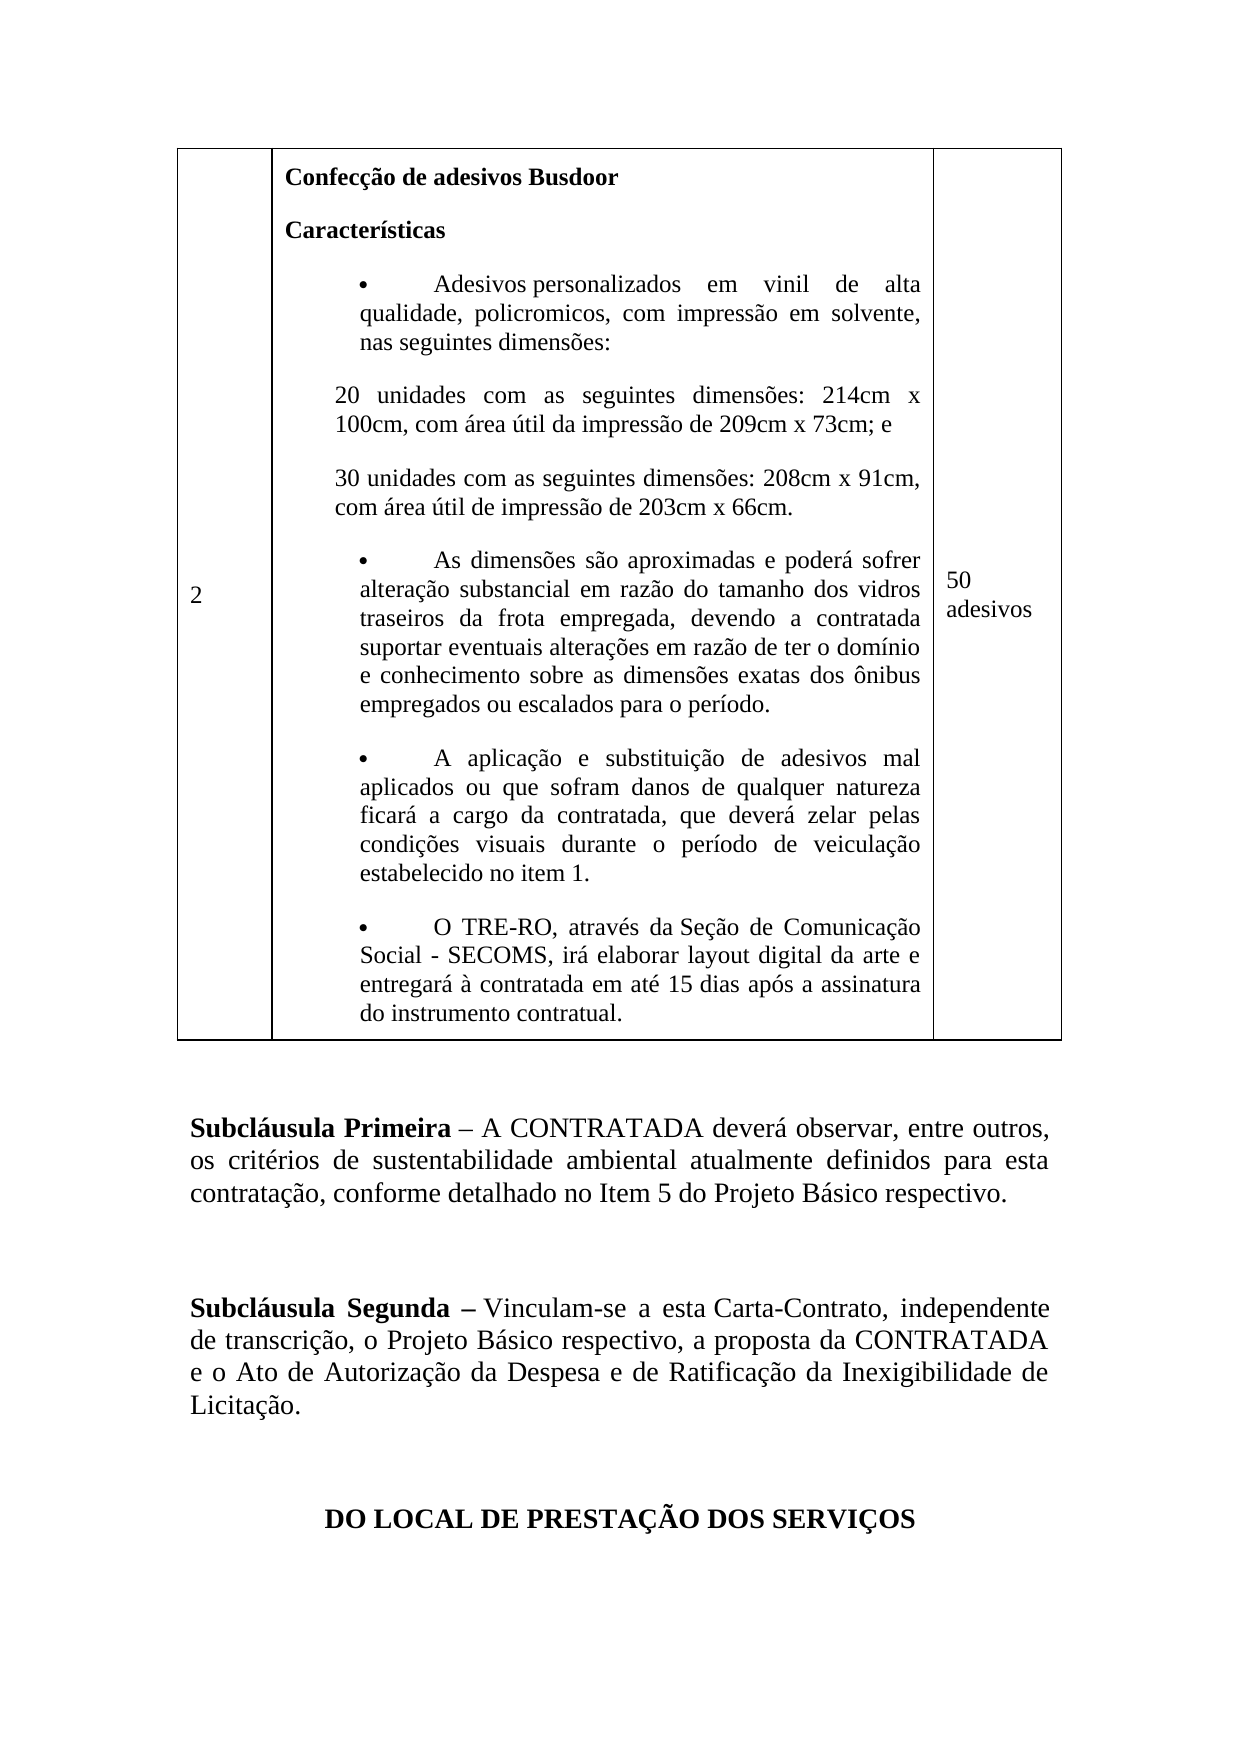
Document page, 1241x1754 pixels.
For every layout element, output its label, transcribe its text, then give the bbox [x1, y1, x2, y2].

text DO LOCAL DE PRESTAÇÃO DOS SERVIÇOS [190, 1503, 1051, 1535]
text Subcláusula Segunda – Vinculam-se a esta Carta-Contrato, independente de transcrição, o Projeto Básico respectivo, a proposta da CONTRATADA e o Ato de Autorização da Despesa e de Ratificação da Inexigibilidade de Licitação. [190, 1291, 1051, 1420]
table_cell 50 adesivos [934, 149, 1061, 1039]
text Subcláusula Primeira – A CONTRATADA deverá observar, entre outros, os critérios de sustentabilidade ambiental atualmente definidos para esta contratação, conforme detalhado no Item 5 do Projeto Básico respectivo. [190, 1111, 1051, 1208]
table_cell 2 [178, 149, 271, 1039]
table_cell Confecção de adesivos Busdoor Características Adesivos personalizados em vinil de alta qualidade, policromicos, com impressão em solvente, nas seguintes dimensões: 20 unidades com as seguintes dimensões: 214cm x 100cm, com área útil da impressão de 209cm x 73cm; e 30 unidades com as seguintes dimensões: 208cm x 91cm, com área útil de impressão de 203cm x 66cm. As dimensões são aproximadas e poderá sofrer alteração substancial em razão do tamanho dos vidros traseiros da frota empregada, devendo a contratada suportar eventuais alterações em razão de ter o domínio e conhecimento sobre as dimensões exatas dos ônibus empregados ou escalados para o período. A aplicação e substituição de adesivos mal aplicados ou que sofram danos de qualquer natureza ficará a cargo da contratada, que deverá zelar pelas condições visuais durante o período de veiculação estabelecido no item 1. O TRE-RO, através da Seção de Comunicação Social - SECOMS, irá elaborar layout digital da arte e entregará à contratada em até 15 dias após a assinatura do instrumento contratual. [273, 149, 933, 1039]
